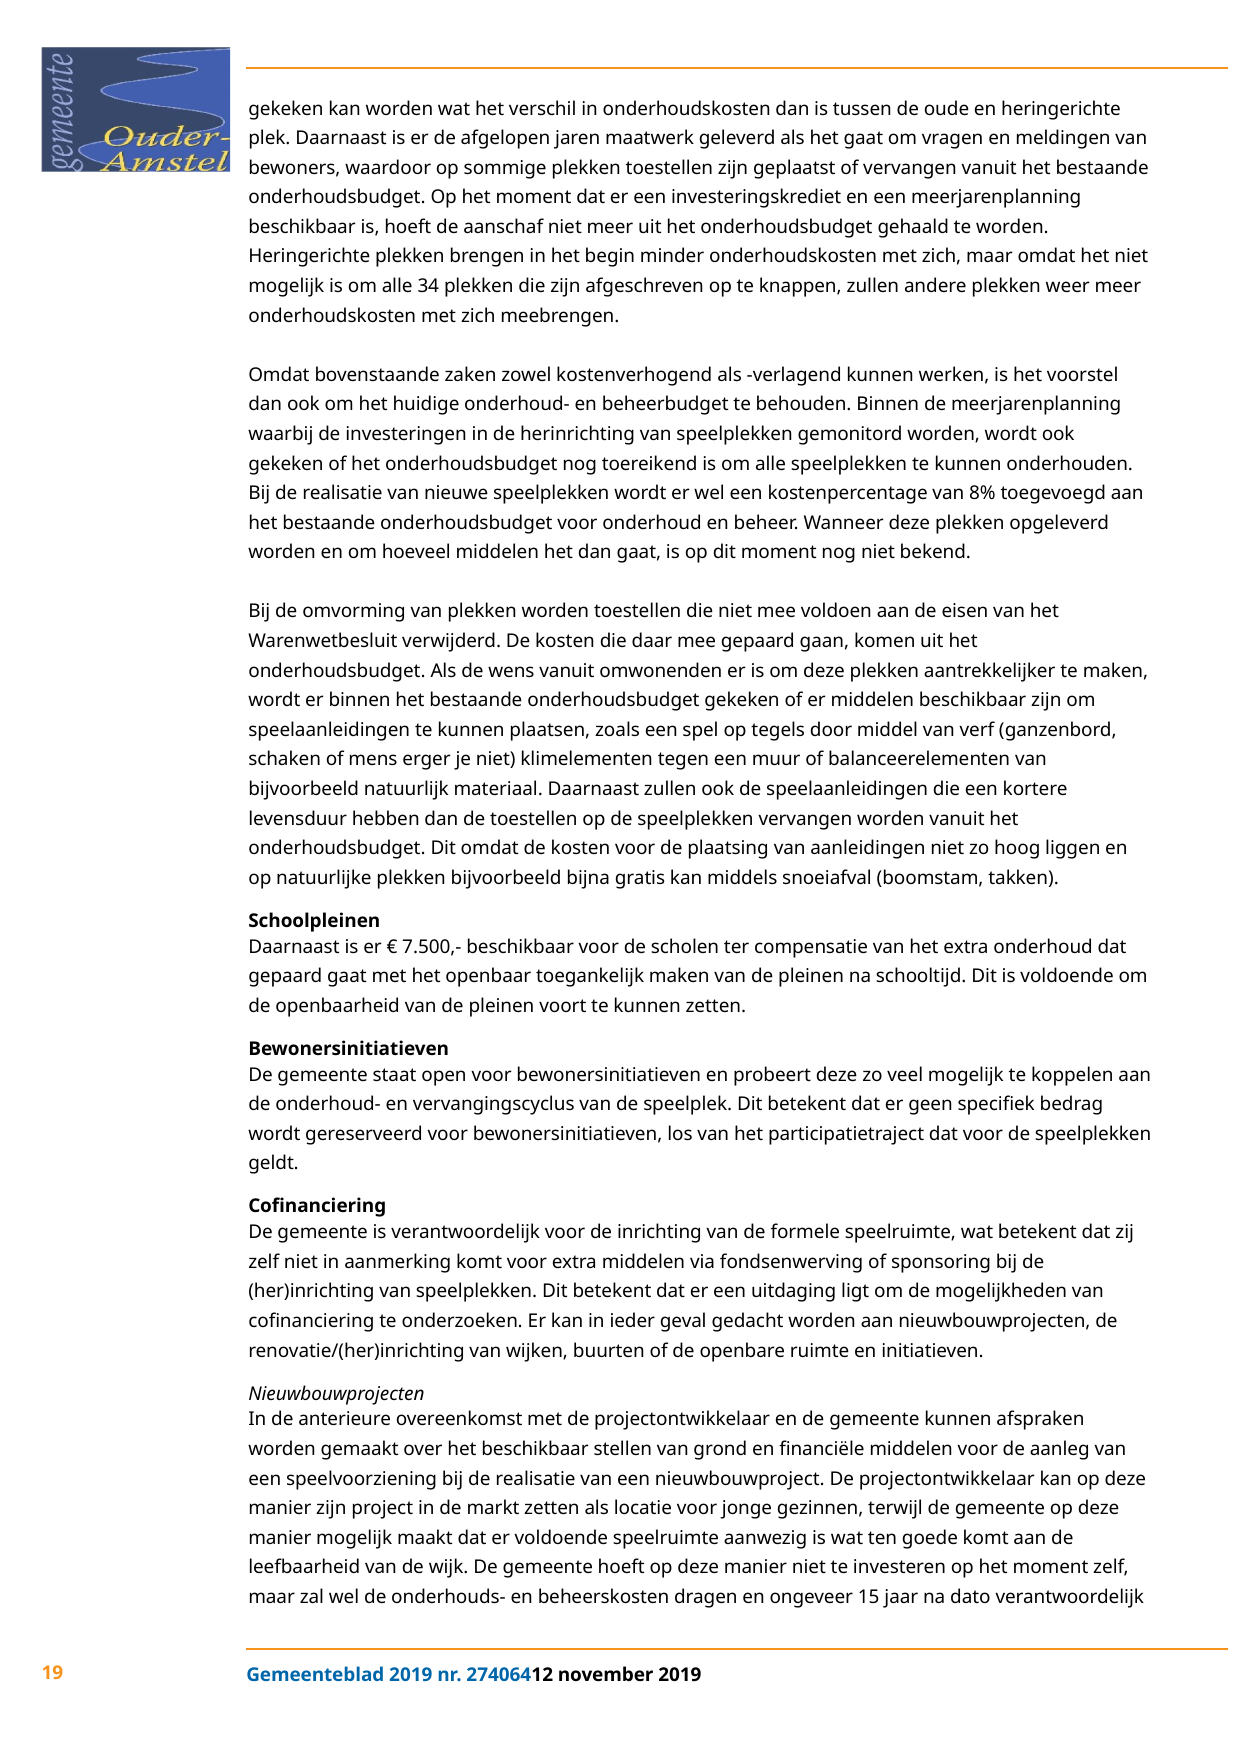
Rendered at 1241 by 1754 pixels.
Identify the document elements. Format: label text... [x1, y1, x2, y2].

text Bewonersinitiatieven [248, 1035, 1152, 1061]
text De gemeente staat open voor bewonersinitiatieven en probeert deze zo veel mogelijk te koppelen aan de onderhoud- en vervangingscyclus van de speelplek. Dit betekent dat er geen specifiek bedrag wordt gereserveerd voor bewonersinitiatieven, los van het participatietraject dat voor de speelplekken geldt. [248, 1061, 1152, 1175]
text Schoolpleinen [248, 907, 1152, 933]
text In de anterieure overeenkomst met de projectontwikkelaar en de gemeente kunnen afspraken worden gemaakt over het beschikbaar stellen van grond en financiële middelen voor de aanleg van een speelvoorziening bij de realisatie van een nieuwbouwproject. De projectontwikkelaar kan op deze manier zijn project in de markt zetten als locatie voor jonge gezinnen, terwijl de gemeente op deze manier mogelijk maakt dat er voldoende speelruimte aanwezig is wat ten goede komt aan de leefbaarheid van de wijk. De gemeente hoeft op deze manier niet te investeren op het moment zelf, maar zal wel de onderhouds- en beheerskosten dragen en ongeveer 15 jaar na dato verantwoordelijk [248, 1406, 1152, 1609]
text Bij de omvorming van plekken worden toestellen die niet mee voldoen aan de eisen van het Warenwetbesluit verwijderd. De kosten die daar mee gepaard gaan, komen uit het onderhoudsbudget. Als de wens vanuit omwonenden er is om deze plekken aantrekkelijker te maken, wordt er binnen het bestaande onderhoudsbudget gekeken of er middelen beschikbaar zijn om speelaanleidingen te kunnen plaatsen, zoals een spel op tegels door middel van verf (ganzenbord, schaken of mens erger je niet) klimelementen tegen een muur of balanceerelementen van bijvoorbeeld natuurlijk materiaal. Daarnaast zullen ook de speelaanleidingen die een kortere levensduur hebben dan de toestellen op de speelplekken vervangen worden vanuit het onderhoudsbudget. Dit omdat de kosten voor de plaatsing van aanleidingen niet zo hoog liggen en op natuurlijke plekken bijvoorbeeld bijna gratis kan middels snoeiafval (boomstam, takken). [248, 598, 1152, 890]
text Cofinanciering [248, 1193, 1152, 1218]
text gekeken kan worden wat het verschil in onderhoudskosten dan is tussen de oude en heringerichte plek. Daarnaast is er de afgelopen jaren maatwerk geleverd als het gaat om vragen en meldingen van bewoners, waardoor op sommige plekken toestellen zijn geplaatst of vervangen vanuit het bestaande onderhoudsbudget. Op het moment dat er een investeringskrediet en een meerjarenplanning beschikbaar is, hoeft de aanschaf niet meer uit het onderhoudsbudget gehaald te worden. Heringerichte plekken brengen in het begin minder onderhoudskosten met zich, maar omdat het niet mogelijk is om alle 34 plekken die zijn afgeschreven op te knappen, zullen andere plekken weer meer onderhoudskosten met zich meebrengen. [248, 95, 1152, 328]
text Omdat bovenstaande zaken zowel kostenverhogend als -verlagend kunnen werken, is het voorstel dan ook om het huidige onderhoud- en beheerbudget te behouden. Binnen de meerjarenplanning waarbij de investeringen in de herinrichting van speelplekken gemonitord worden, wordt ook gekeken of het onderhoudsbudget nog toereikend is om alle speelplekken te kunnen onderhouden. Bij de realisatie van nieuwe speelplekken wordt er wel een kostenpercentage van 8% toegevoegd aan het bestaande onderhoudsbudget voor onderhoud en beheer. Wanneer deze plekken opgeleverd worden en om hoeveel middelen het dan gaat, is op dit moment nog niet bekend. [248, 361, 1152, 564]
text De gemeente is verantwoordelijk voor de inrichting van de formele speelruimte, wat betekent dat zij zelf niet in aanmerking komt voor extra middelen via fondsenwerving of sponsoring bij de (her)inrichting van speelplekken. Dit betekent dat er een uitdaging ligt om de mogelijkheden van cofinanciering te onderzoeken. Er kan in ieder geval gedacht worden aan nieuwbouwprojecten, de renovatie/(her)inrichting van wijken, buurten of de openbare ruimte en initiatieven. [248, 1218, 1152, 1362]
text Nieuwbouwprojecten [248, 1380, 1152, 1406]
text Daarnaast is er € 7.500,- beschikbaar voor de scholen ter compensatie van het extra onderhoud dat gepaard gaat met het openbaar toegankelijk maken van de pleinen na schooltijd. Dit is voldoende om de openbaarheid van de pleinen voort te kunnen zetten. [248, 933, 1152, 1018]
picture [41, 47, 231, 172]
